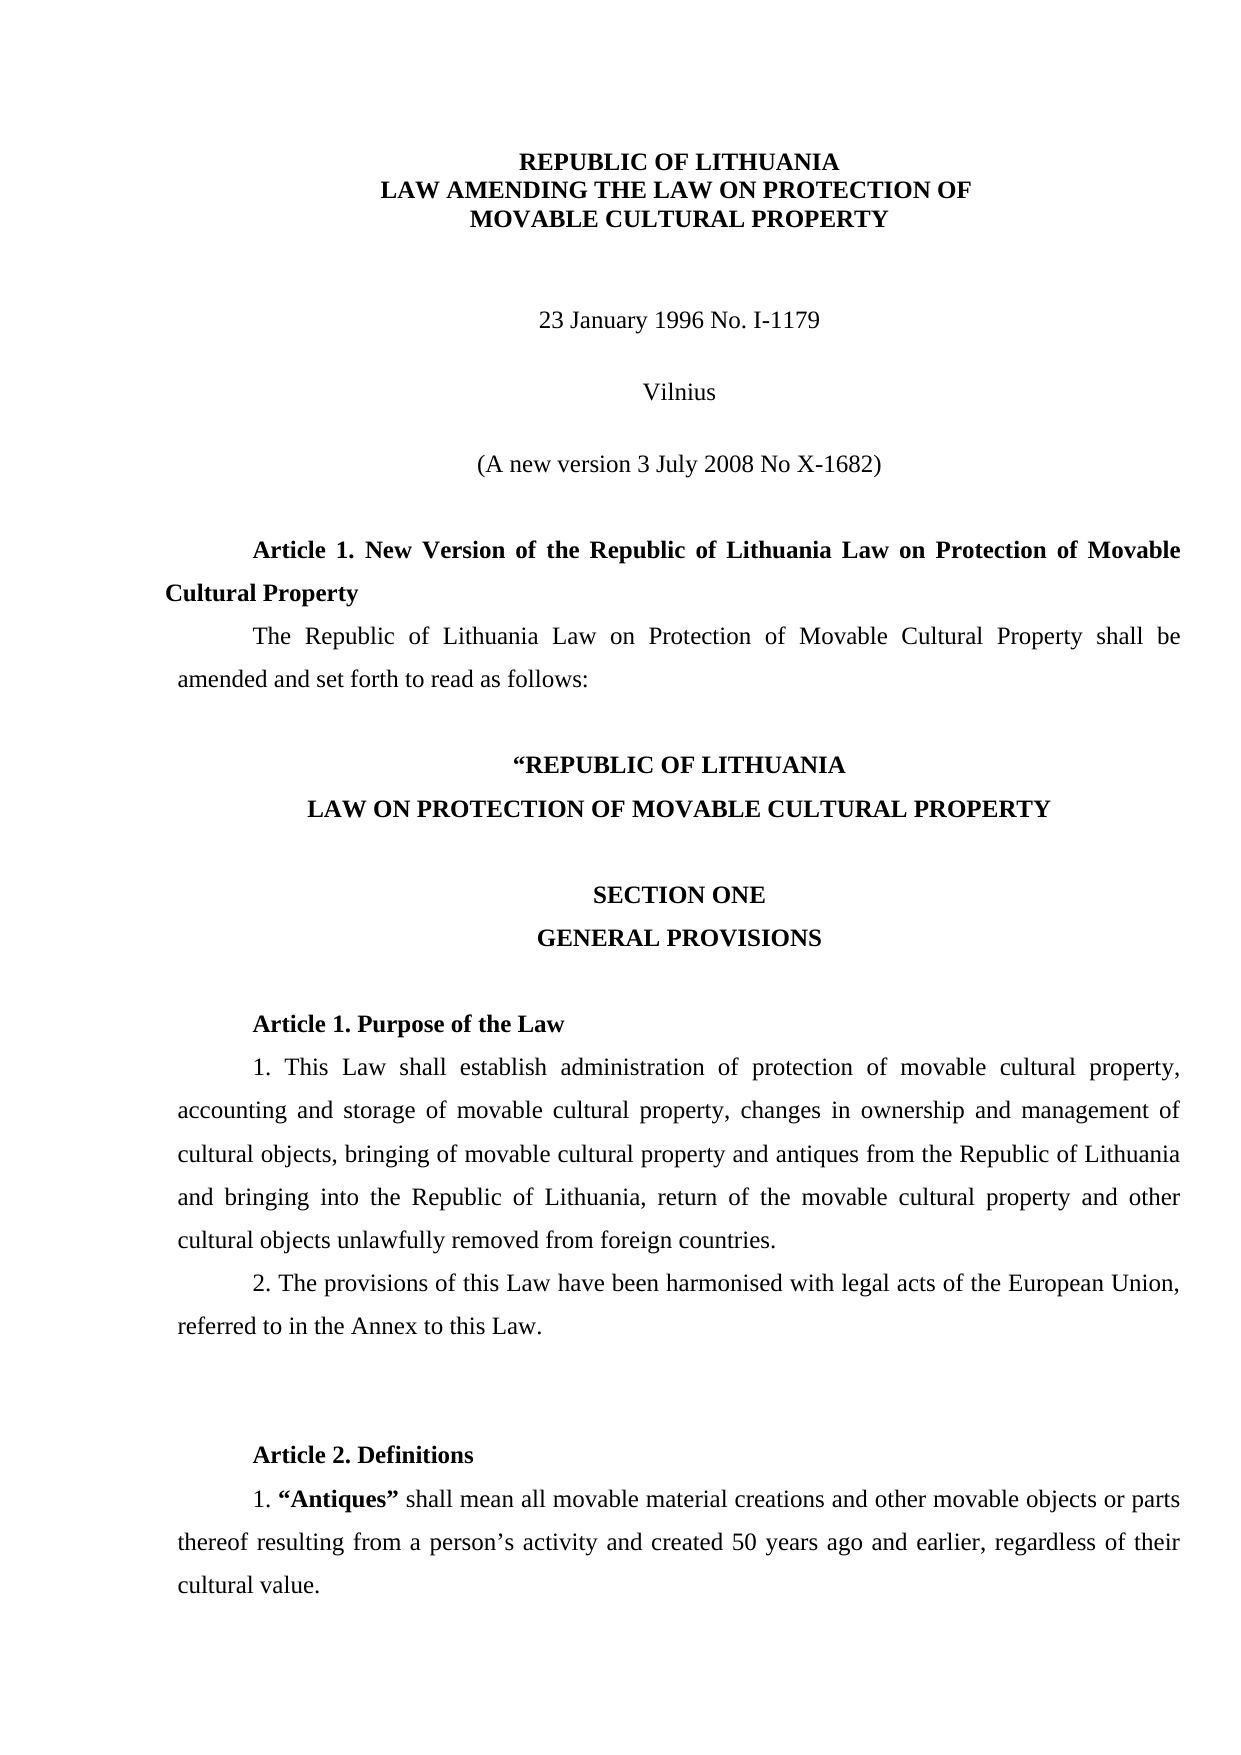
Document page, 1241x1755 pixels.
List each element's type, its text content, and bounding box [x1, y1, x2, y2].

text LAW ON PROTECTION OF MOVABLE CULTURAL PROPERTY [177, 794, 1181, 822]
text 1. “Antiques” shall mean all movable material creations and other movable objects or parts thereof resulting from a person’s activity and created 50 years ago and earlier, regardless of their cultural value. [177, 1484, 1181, 1599]
text GENERAL PROVISIONS [177, 923, 1181, 952]
text Article 1. New Version of the Republic of Lithuania Law on Protection of Movable Cultural Property [165, 535, 1181, 607]
text The Republic of Lithuania Law on Protection of Movable Cultural Property shall be amended and set forth to read as follows: [177, 621, 1181, 693]
text republic of lithuania [177, 147, 1181, 176]
text Article 1. Purpose of the Law [177, 1009, 1181, 1038]
text Vilnius [177, 377, 1181, 406]
text Article 2. Definitions [177, 1441, 1181, 1469]
text Movable Cultural Property [177, 204, 1181, 233]
text SECTION ONE [177, 880, 1181, 909]
text 23 January 1996 No. I-1179 [177, 305, 1181, 334]
text (A new version 3 July 2008 No X-1682) [177, 449, 1181, 477]
text 1. This Law shall establish administration of protection of movable cultural property, accounting and storage of movable cultural property, changes in ownership and management of cultural objects, bringing of movable cultural property and antiques from the Republic of Lithuania and bringing into the Republic of Lithuania, return of the movable cultural property and other cultural objects unlawfully removed from foreign countries. [177, 1052, 1181, 1254]
text 2. The provisions of this Law have been harmonised with legal acts of the European Union, referred to in the Annex to this Law. [177, 1268, 1181, 1340]
text “REPUBLIC OF LITHUANIA [177, 751, 1181, 779]
text LAW AMENDING The Law on Protection of [177, 176, 1181, 204]
